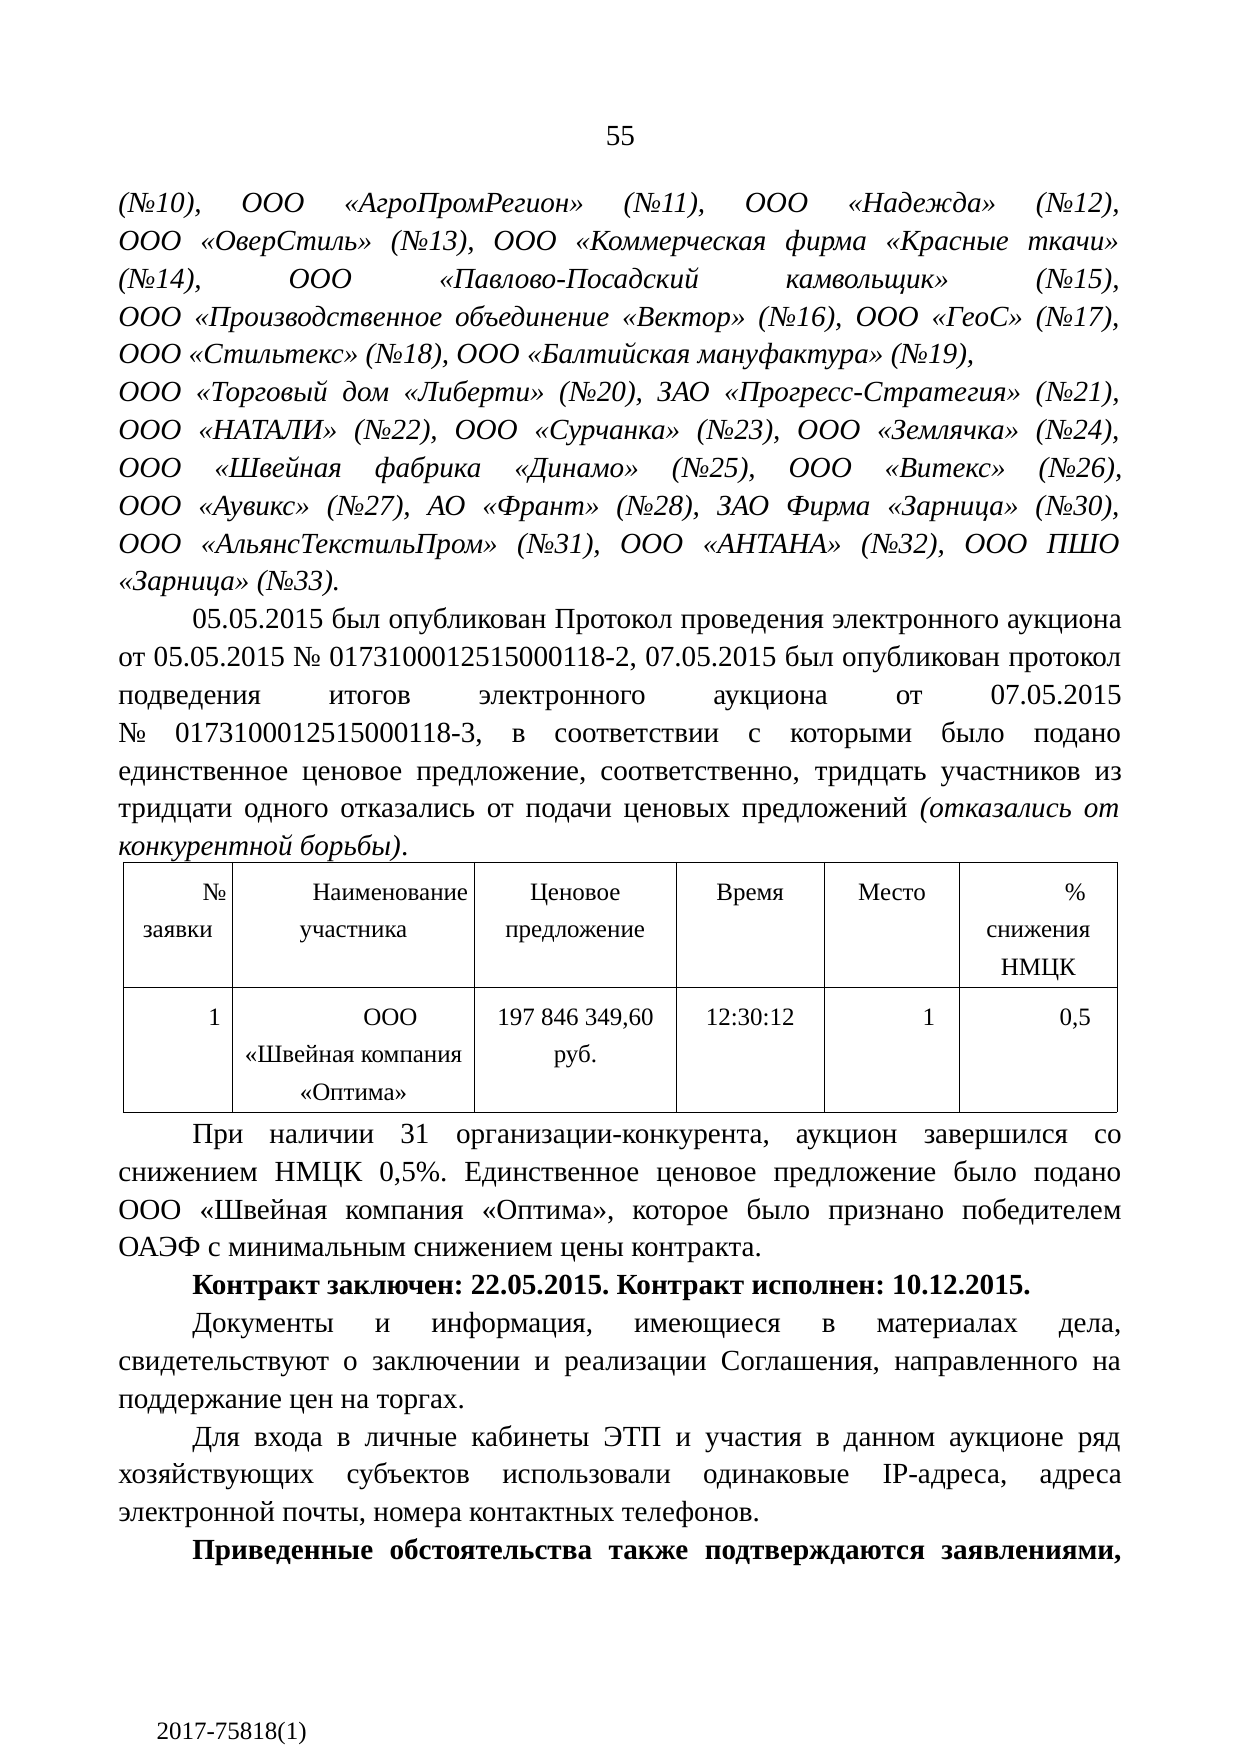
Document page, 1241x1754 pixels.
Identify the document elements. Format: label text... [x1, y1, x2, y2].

text Контракт заключен: 22.05.2015. Контракт исполнен: 10.12.2015. [118, 1263, 1122, 1301]
text (№10), ООО «АгроПромРегион» (№11), ООО «Надежда» (№12), ООО «ОверСтиль» (№13), ООО «Коммерческая фирма «Красные ткачи» (№14), ООО «Павлово-Посадский камвольщик» (№15), ООО «Производственное объединение «Вектор» (№16), ООО «ГеоС» (№17), ООО «Стильтекс» (№18), ООО «Балтийская мануфактура» (№19), ООО «Торговый дом «Либерти» (№20), ЗАО «Прогресс-Стратегия» (№21), ООО «НАТАЛИ» (№22), ООО «Сурчанка» (№23), ООО «Землячка» (№24), ООО «Швейная фабрика «Динамо» (№25), ООО «Витекс» (№26), ООО «Аувикс» (№27), АО «Франт» (№28), ЗАО Фирма «Зарница» (№30), ООО «АльянсТекстильПром» (№31), ООО «АНТАНА» (№32), ООО ПШО «Зарница» (№33). [118, 181, 1122, 597]
text Приведенные обстоятельства также подтверждаются заявлениями, [118, 1528, 1122, 1566]
text Документы и информация, имеющиеся в материалах дела, свидетельствуют о заключении и реализации Соглашения, направленного на поддержание цен на торгах. [118, 1301, 1122, 1414]
table_header Место [825, 863, 959, 987]
table_cell 1 [124, 988, 232, 1112]
table_header № заявки [124, 863, 232, 987]
table_header Время [677, 863, 824, 987]
text При наличии 31 организации-конкурента, аукцион завершился со снижением НМЦК 0,5%. Единственное ценовое предложение было подано ООО «Швейная компания «Оптима», которое было признано победителем ОАЭФ с минимальным снижением цены контракта. [118, 1112, 1122, 1263]
text Для входа в личные кабинеты ЭТП и участия в данном аукционе ряд хозяйствующих субъектов использовали одинаковые IP-адреса, адреса электронной почты, номера контактных телефонов. [118, 1414, 1122, 1528]
table_cell ООО «Швейная компания «Оптима» [233, 988, 474, 1112]
table_header Ценовое предложение [475, 863, 676, 987]
table_header % снижения НМЦК [960, 863, 1117, 987]
table_header Наименование участника [233, 863, 474, 987]
table_cell 1 [825, 988, 959, 1112]
table_cell 12:30:12 [677, 988, 824, 1112]
table_cell 197 846 349,60 руб. [475, 988, 676, 1112]
table_cell 0,5 [960, 988, 1117, 1112]
text 05.05.2015 был опубликован Протокол проведения электронного аукциона от 05.05.2015 № 0173100012515000118-2, 07.05.2015 был опубликован протокол подведения итогов электронного аукциона от 07.05.2015 № 0173100012515000118-3, в соответствии с которыми было подано единственное ценовое предложение, соответственно, тридцать участников из тридцати одного отказались от подачи ценовых предложений (отказались от конкурентной борьбы). [118, 597, 1122, 862]
